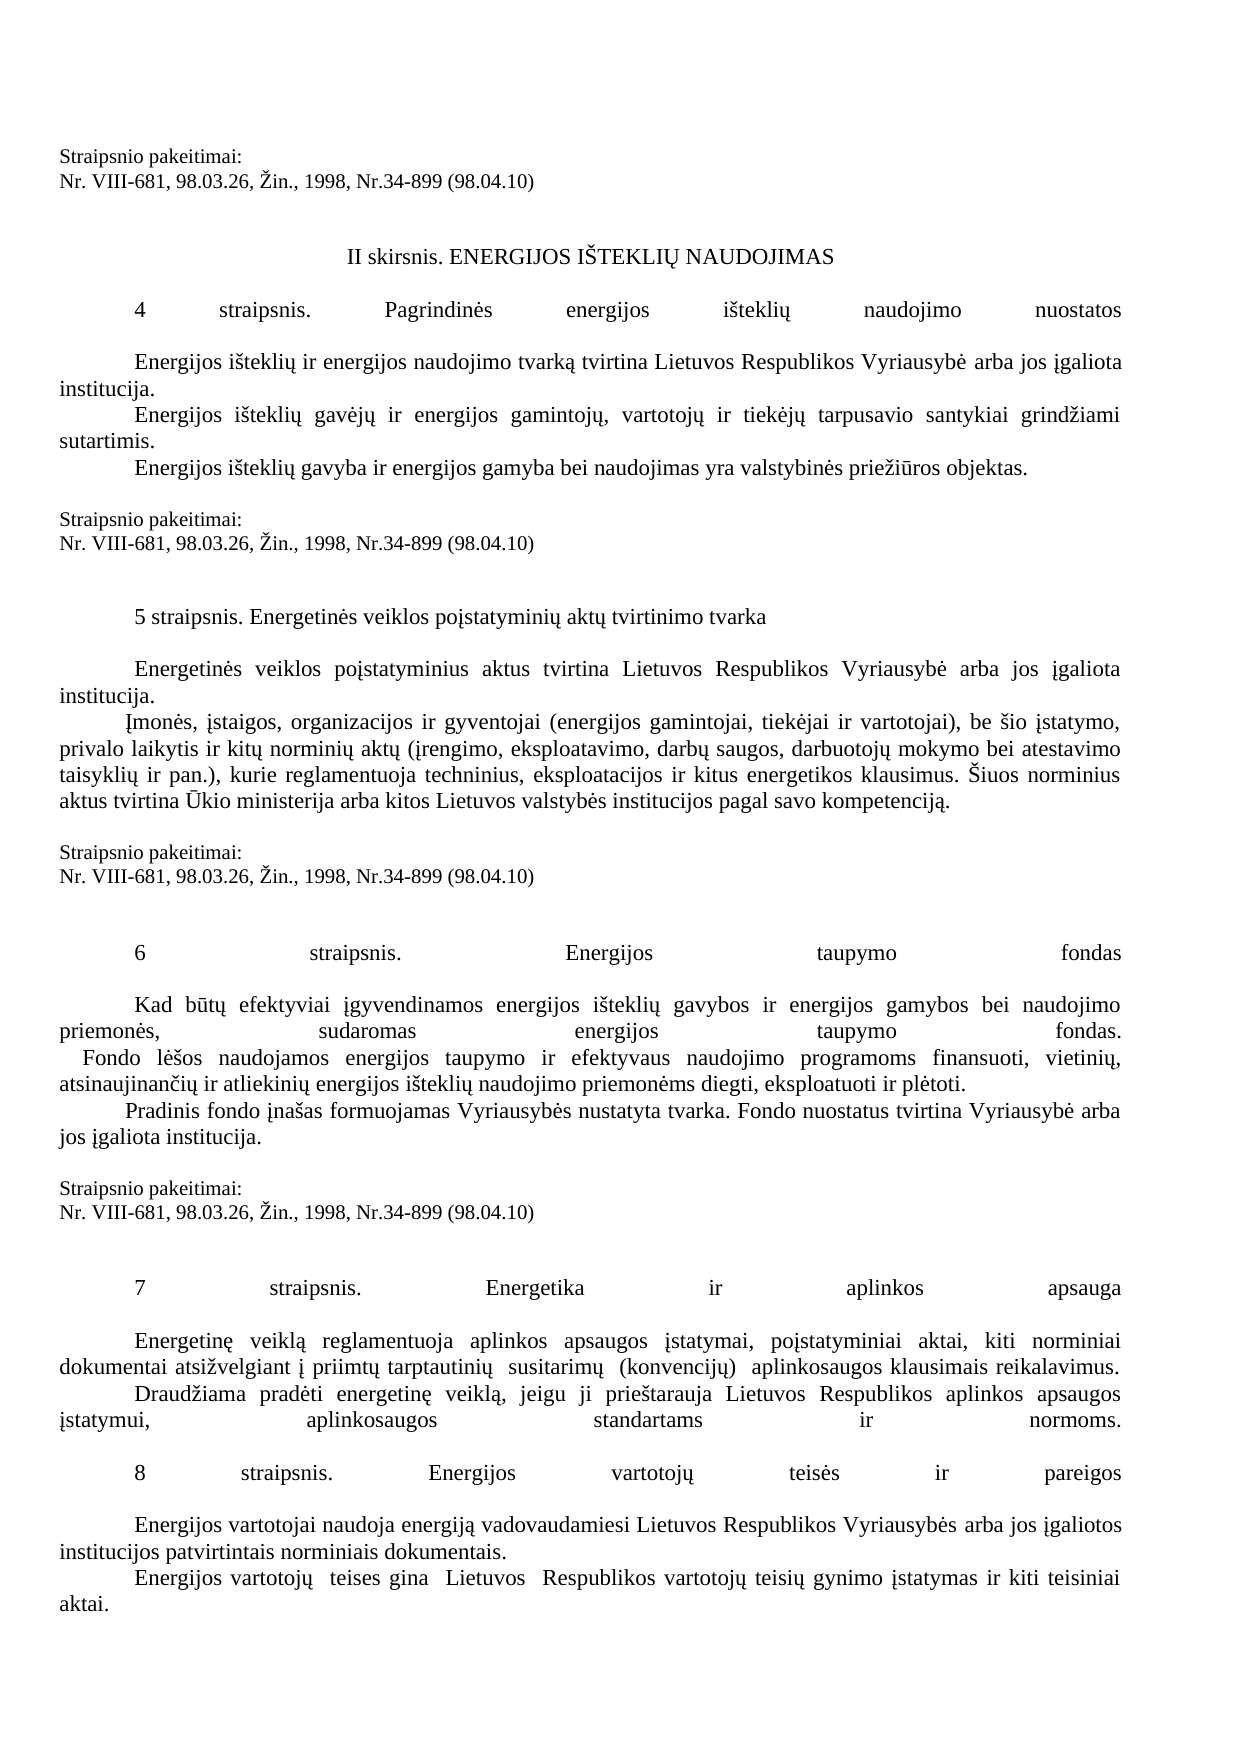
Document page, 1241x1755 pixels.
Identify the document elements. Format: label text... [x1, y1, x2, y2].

text Energetinės veiklos poįstatyminius aktus tvirtina Lietuvos Respublikos Vyriausybė arba jos įgaliota institucija. [59, 656, 1122, 708]
text 7 straipsnis. Energetika ir aplinkos apsauga [59, 1274, 1122, 1327]
text 8 straipsnis. Energijos vartotojų teisės ir pareigos [59, 1459, 1122, 1511]
text Straipsnio pakeitimai: [59, 840, 1122, 864]
text Straipsnio pakeitimai: [59, 144, 1122, 168]
text II skirsnis. ENERGIJOS IŠTEKLIŲ NAUDOJIMAS [59, 217, 1122, 296]
text Energijos vartotojai naudoja energiją vadovaudamiesi Lietuvos Respublikos Vyriausybės arba jos įgaliotos institucijos patvirtintais norminiais dokumentais. [59, 1511, 1122, 1564]
text 5 straipsnis. Energetinės veiklos poįstatyminių aktų tvirtinimo tvarka [59, 603, 1122, 629]
text Energijos vartotojų teises gina Lietuvos Respublikos vartotojų teisių gynimo įstatymas ir kiti teisiniai aktai. [59, 1564, 1122, 1617]
text Nr. VIII-681, 98.03.26, Žin., 1998, Nr.34-899 (98.04.10) [59, 168, 1122, 193]
text Pradinis fondo įnašas formuojamas Vyriausybės nustatyta tvarka. Fondo nuostatus tvirtina Vyriausybė arba jos įgaliota institucija. [59, 1097, 1122, 1149]
text Įmonės, įstaigos, organizacijos ir gyventojai (energijos gamintojai, tiekėjai ir vartotojai), be šio įstatymo, privalo laikytis ir kitų norminių aktų (įrengimo, eksploatavimo, darbų saugos, darbuotojų mokymo bei atestavimo taisyklių ir pan.), kurie reglamentuoja techninius, eksploatacijos ir kitus energetikos klausimus. Šiuos norminius aktus tvirtina Ūkio ministerija arba kitos Lietuvos valstybės institucijos pagal savo kompetenciją. [59, 708, 1122, 814]
text Energetinę veiklą reglamentuoja aplinkos apsaugos įstatymai, poįstatyminiai aktai, kiti norminiai dokumentai atsižvelgiant į priimtų tarptautinių susitarimų (konvencijų) aplinkosaugos klausimais reikalavimus. Draudžiama pradėti energetinę veiklą, jeigu ji prieštarauja Lietuvos Respublikos aplinkos apsaugos įstatymui, aplinkosaugos standartams ir normoms. [59, 1327, 1122, 1459]
text Nr. VIII-681, 98.03.26, Žin., 1998, Nr.34-899 (98.04.10) [59, 531, 1122, 555]
text 4 straipsnis. Pagrindinės energijos išteklių naudojimo nuostatos Energijos išteklių ir energijos naudojimo tvarką tvirtina Lietuvos Respublikos Vyriausybė arba jos įgaliota institucija. Energijos išteklių gavėjų ir energijos gamintojų, vartotojų ir tiekėjų tarpusavio santykiai grindžiami sutartimis. Energijos išteklių gavyba ir energijos gamyba bei naudojimas yra valstybinės priežiūros objektas. [59, 296, 1122, 480]
text Straipsnio pakeitimai: [59, 507, 1122, 531]
text Nr. VIII-681, 98.03.26, Žin., 1998, Nr.34-899 (98.04.10) [59, 864, 1122, 888]
text Nr. VIII-681, 98.03.26, Žin., 1998, Nr.34-899 (98.04.10) [59, 1200, 1122, 1224]
text 6 straipsnis. Energijos taupymo fondas Kad būtų efektyviai įgyvendinamos energijos išteklių gavybos ir energijos gamybos bei naudojimo priemonės, sudaromas energijos taupymo fondas. Fondo lėšos naudojamos energijos taupymo ir efektyvaus naudojimo programoms finansuoti, vietinių, atsinaujinančių ir atliekinių energijos išteklių naudojimo priemonėms diegti, eksploatuoti ir plėtoti. [59, 938, 1122, 1097]
text Straipsnio pakeitimai: [59, 1176, 1122, 1200]
